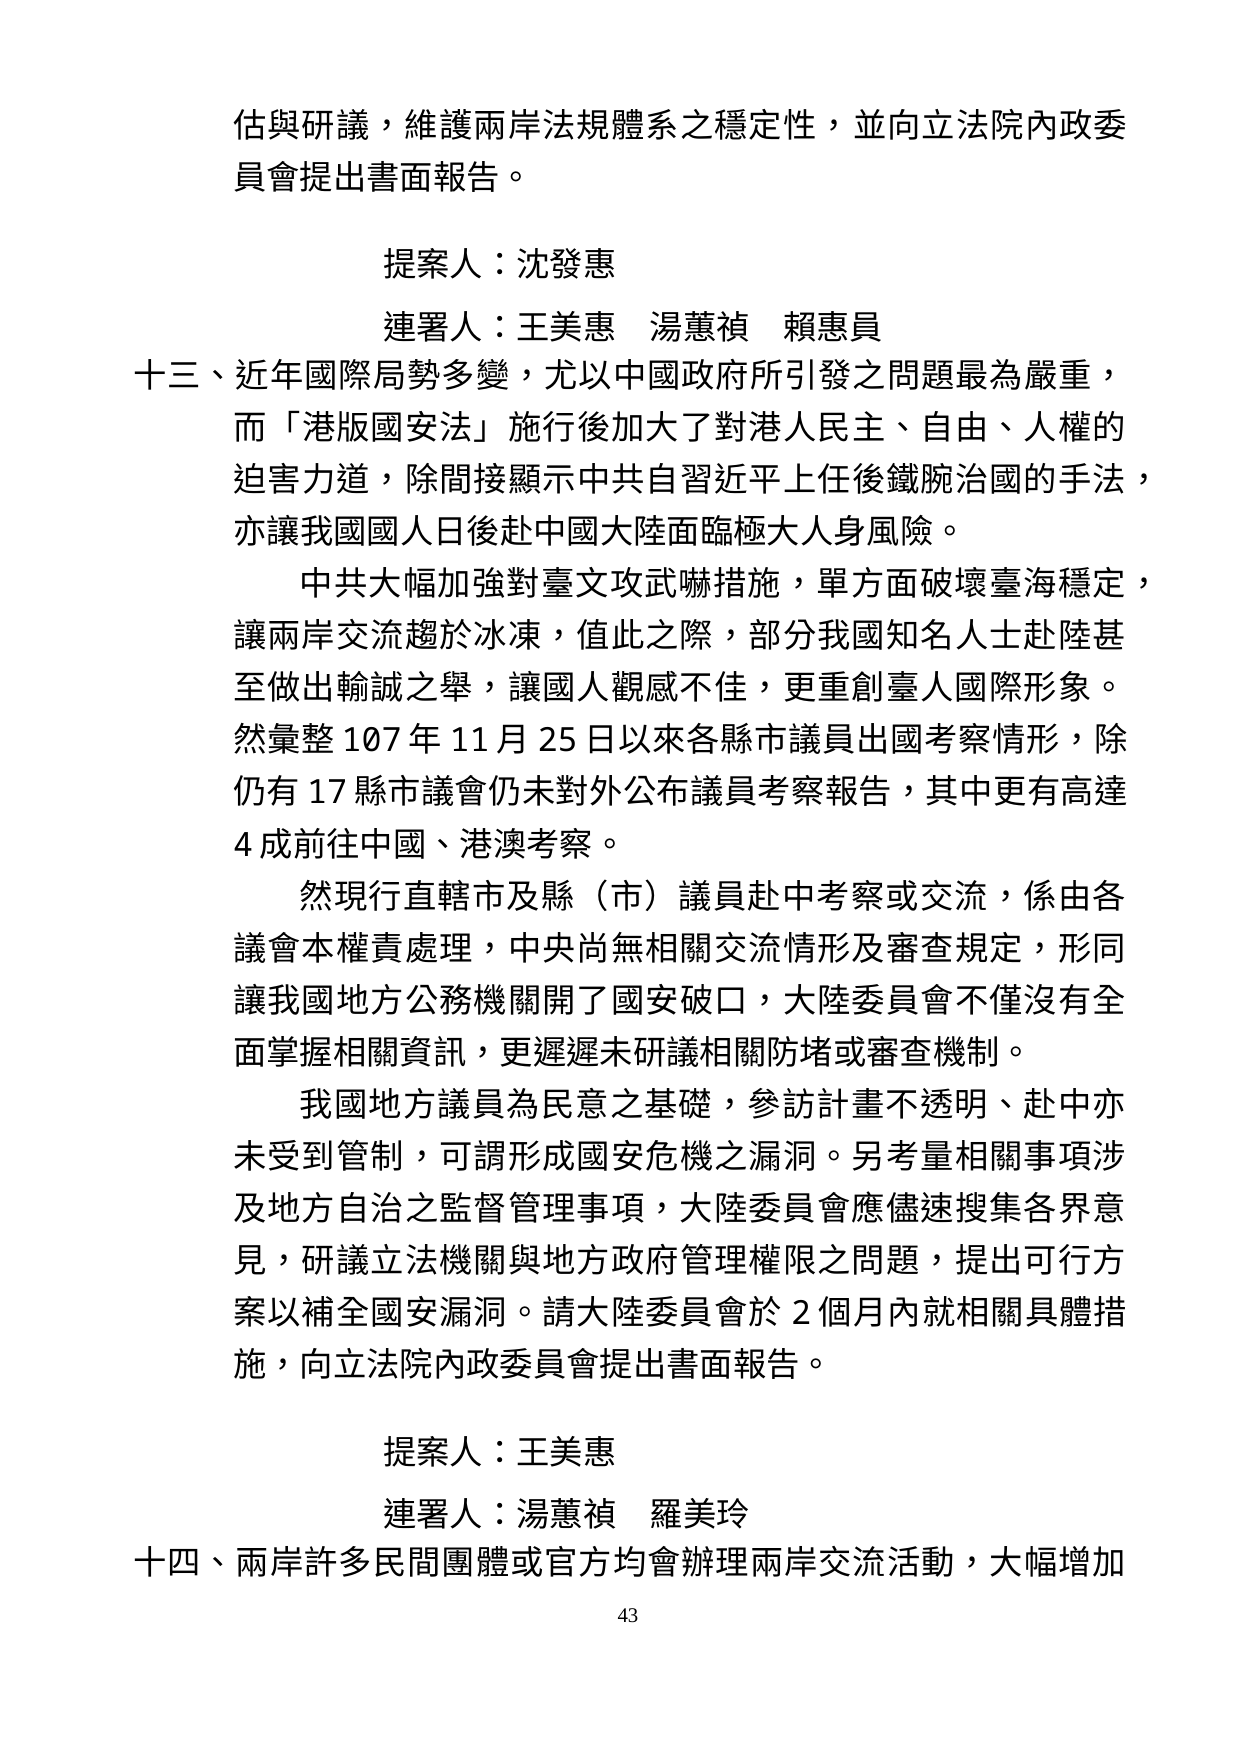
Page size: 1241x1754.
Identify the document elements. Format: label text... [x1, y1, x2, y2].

text 連署人：湯蕙禎 羅美玲 [383, 1471, 1127, 1533]
text 綜上，針對臺灣地區人民、法人、團體或其他機構違反兩岸條例，理應由各該主管機關依權責查處，大陸委員會除負有統籌、協調或處理之責，亦至少應為目的事業主管機關。惟查：經詢問條例主管機關大陸委員會，各該主管機關依權責查處的實際情況為何？大陸委員會回復實務上之案件數、裁罰金額等資料應洽各該主管機關，顯示各該主管機關對兩岸條例之執行或有落差，而流於機關本位主義。大陸委員會亦表示，過去三年無以該會之名義進行行政裁罰之個案，顯與一般民眾之認知有所不同；次查：目前於兩岸條例訂有主管機關之交通部、經濟部、內政部移民署等機關就行政裁罰或刑事處罰尚可查知，未於兩岸條例明定之主管機關如文化部、客家委員會、原住民族委員會等部會是否善盡目的事業主管機關之權責，依法處理？則不無疑問。爰要求大陸委員會就修訂兩岸條例，以明確化主管機關權責之必要性進行評估與研議，維護兩岸法規體系之穩定性，並向立法院內政委員會提出書面報告。 [233, 96, 1127, 200]
text 然現行直轄市及縣（市）議員赴中考察或交流，係由各議會本權責處理，中央尚無相關交流情形及審查規定，形同讓我國地方公務機關開了國安破口，大陸委員會不僅沒有全面掌握相關資訊，更遲遲未研議相關防堵或審查機制。 [233, 866, 1127, 1075]
text 我國地方議員為民意之基礎，參訪計畫不透明、赴中亦未受到管制，可謂形成國安危機之漏洞。另考量相關事項涉及地方自治之監督管理事項，大陸委員會應儘速搜集各界意見，研議立法機關與地方政府管理權限之問題，提出可行方案以補全國安漏洞。請大陸委員會於2個月內就相關具體措施，向立法院內政委員會提出書面報告。 [233, 1075, 1127, 1387]
text 十三、近年國際局勢多變，尤以中國政府所引發之問題最為嚴重，而「港版國安法」施行後加大了對港人民主、自由、人權的迫害力道，除間接顯示中共自習近平上任後鐵腕治國的手法，亦讓我國國人日後赴中國大陸面臨極大人身風險。 [133, 346, 1127, 554]
text 提案人：王美惠 [383, 1408, 1127, 1471]
text 連署人：王美惠 湯蕙禎 賴惠員 [383, 283, 1127, 346]
text 中共大幅加強對臺文攻武嚇措施，單方面破壞臺海穩定，讓兩岸交流趨於冰凍，值此之際，部分我國知名人士赴陸甚至做出輸誠之舉，讓國人觀感不佳，更重創臺人國際形象。然彙整107年11月25日以來各縣市議員出國考察情形，除仍有17縣市議會仍未對外公布議員考察報告，其中更有高達4成前往中國、港澳考察。 [233, 554, 1127, 866]
text 提案人：沈發惠 [383, 221, 1127, 283]
text 十四、兩岸許多民間團體或官方均會辦理兩岸交流活動，大幅增加 [133, 1533, 1127, 1585]
